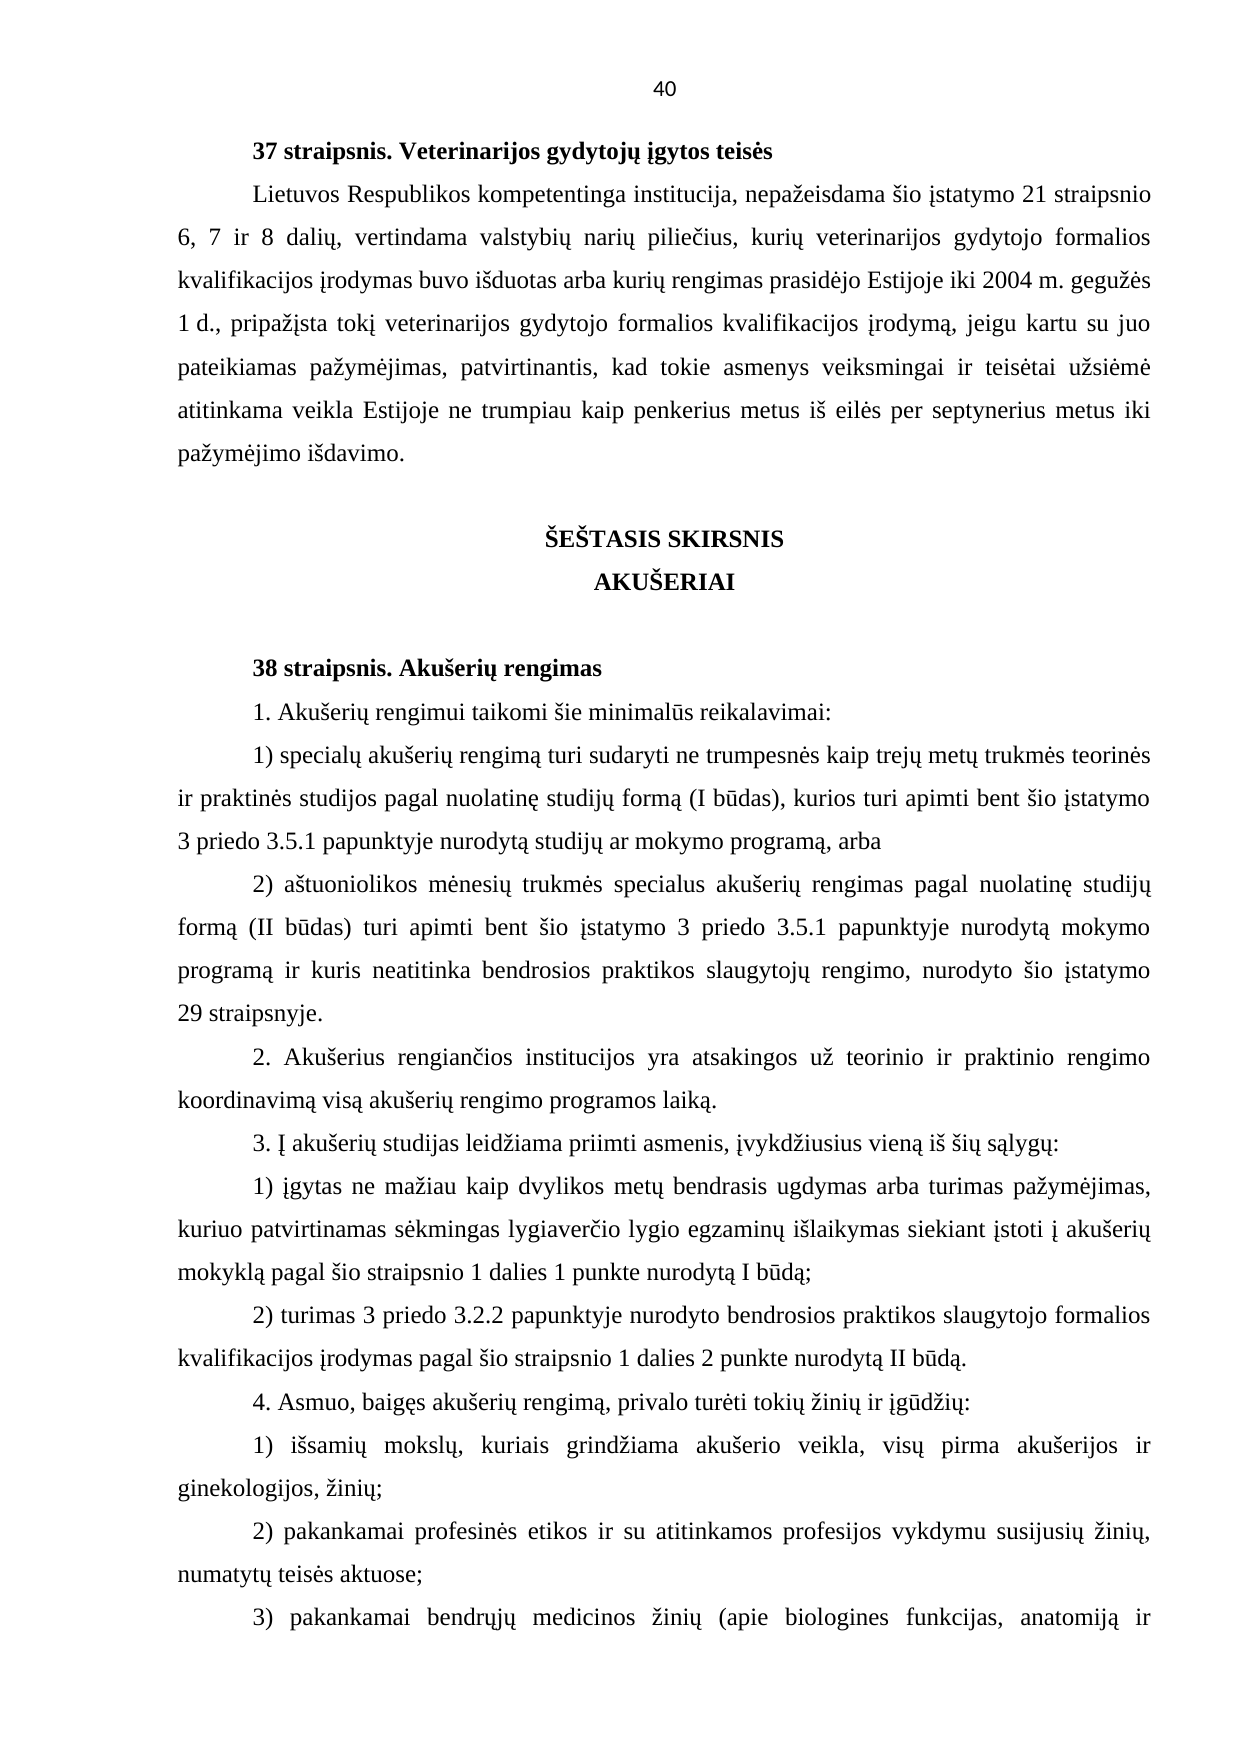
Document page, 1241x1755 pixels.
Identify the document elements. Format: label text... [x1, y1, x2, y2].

text 38 straipsnis. Akušerių rengimas [177, 653, 1152, 682]
text 1) įgytas ne mažiau kaip dvylikos metų bendrasis ugdymas arba turimas pažymėjimas, kuriuo patvirtinamas sėkmingas lygiaverčio lygio egzaminų išlaikymas siekiant įstoti į akušerių mokyklą pagal šio straipsnio 1 dalies 1 punkte nurodytą I būdą; [177, 1171, 1152, 1286]
text 2. Akušerius rengiančios institucijos yra atsakingos už teorinio ir praktinio rengimo koordinavimą visą akušerių rengimo programos laiką. [177, 1042, 1152, 1113]
text 1) išsamių mokslų, kuriais grindžiama akušerio veikla, visų pirma akušerijos ir ginekologijos, žinių; [177, 1430, 1152, 1502]
text 1) specialų akušerių rengimą turi sudaryti ne trumpesnės kaip trejų metų trukmės teorinės ir praktinės studijos pagal nuolatinę studijų formą (I būdas), kurios turi apimti bent šio įstatymo 3 priedo 3.5.1 papunktyje nurodytą studijų ar mokymo programą, arba [177, 740, 1152, 855]
text 2) pakankamai profesinės etikos ir su atitinkamos profesijos vykdymu susijusių žinių, numatytų teisės aktuose; [177, 1516, 1152, 1588]
text 1. Akušerių rengimui taikomi šie minimalūs reikalavimai: [177, 697, 1152, 725]
text 4. Asmuo, baigęs akušerių rengimą, privalo turėti tokių žinių ir įgūdžių: [177, 1387, 1152, 1415]
text 2) aštuoniolikos mėnesių trukmės specialus akušerių rengimas pagal nuolatinę studijų formą (II būdas) turi apimti bent šio įstatymo 3 priedo 3.5.1 papunktyje nurodytą mokymo programą ir kuris neatitinka bendrosios praktikos slaugytojų rengimo, nurodyto šio įstatymo 29 straipsnyje. [177, 869, 1152, 1027]
text 3) pakankamai bendrųjų medicinos žinių (apie biologines funkcijas, anatomiją ir [177, 1602, 1152, 1631]
text 37 straipsnis. Veterinarijos gydytojų įgytos teisės [177, 136, 1152, 165]
text AKUŠERIAI [177, 567, 1152, 596]
text ŠEŠTASIS SKIRSNIS [177, 524, 1152, 553]
text 2) turimas 3 priedo 3.2.2 papunktyje nurodyto bendrosios praktikos slaugytojo formalios kvalifikacijos įrodymas pagal šio straipsnio 1 dalies 2 punkte nurodytą II būdą. [177, 1300, 1152, 1372]
text 3. Į akušerių studijas leidžiama priimti asmenis, įvykdžiusius vieną iš šių sąlygų: [177, 1128, 1152, 1157]
text Lietuvos Respublikos kompetentinga institucija, nepažeisdama šio įstatymo 21 straipsnio 6, 7 ir 8 dalių, vertindama valstybių narių piliečius, kurių veterinarijos gydytojo formalios kvalifikacijos įrodymas buvo išduotas arba kurių rengimas prasidėjo Estijoje iki 2004 m. gegužės 1 d., pripažįsta tokį veterinarijos gydytojo formalios kvalifikacijos įrodymą, jeigu kartu su juo pateikiamas pažymėjimas, patvirtinantis, kad tokie asmenys veiksmingai ir teisėtai užsiėmė atitinkama veikla Estijoje ne trumpiau kaip penkerius metus iš eilės per septynerius metus iki pažymėjimo išdavimo. [177, 179, 1152, 467]
